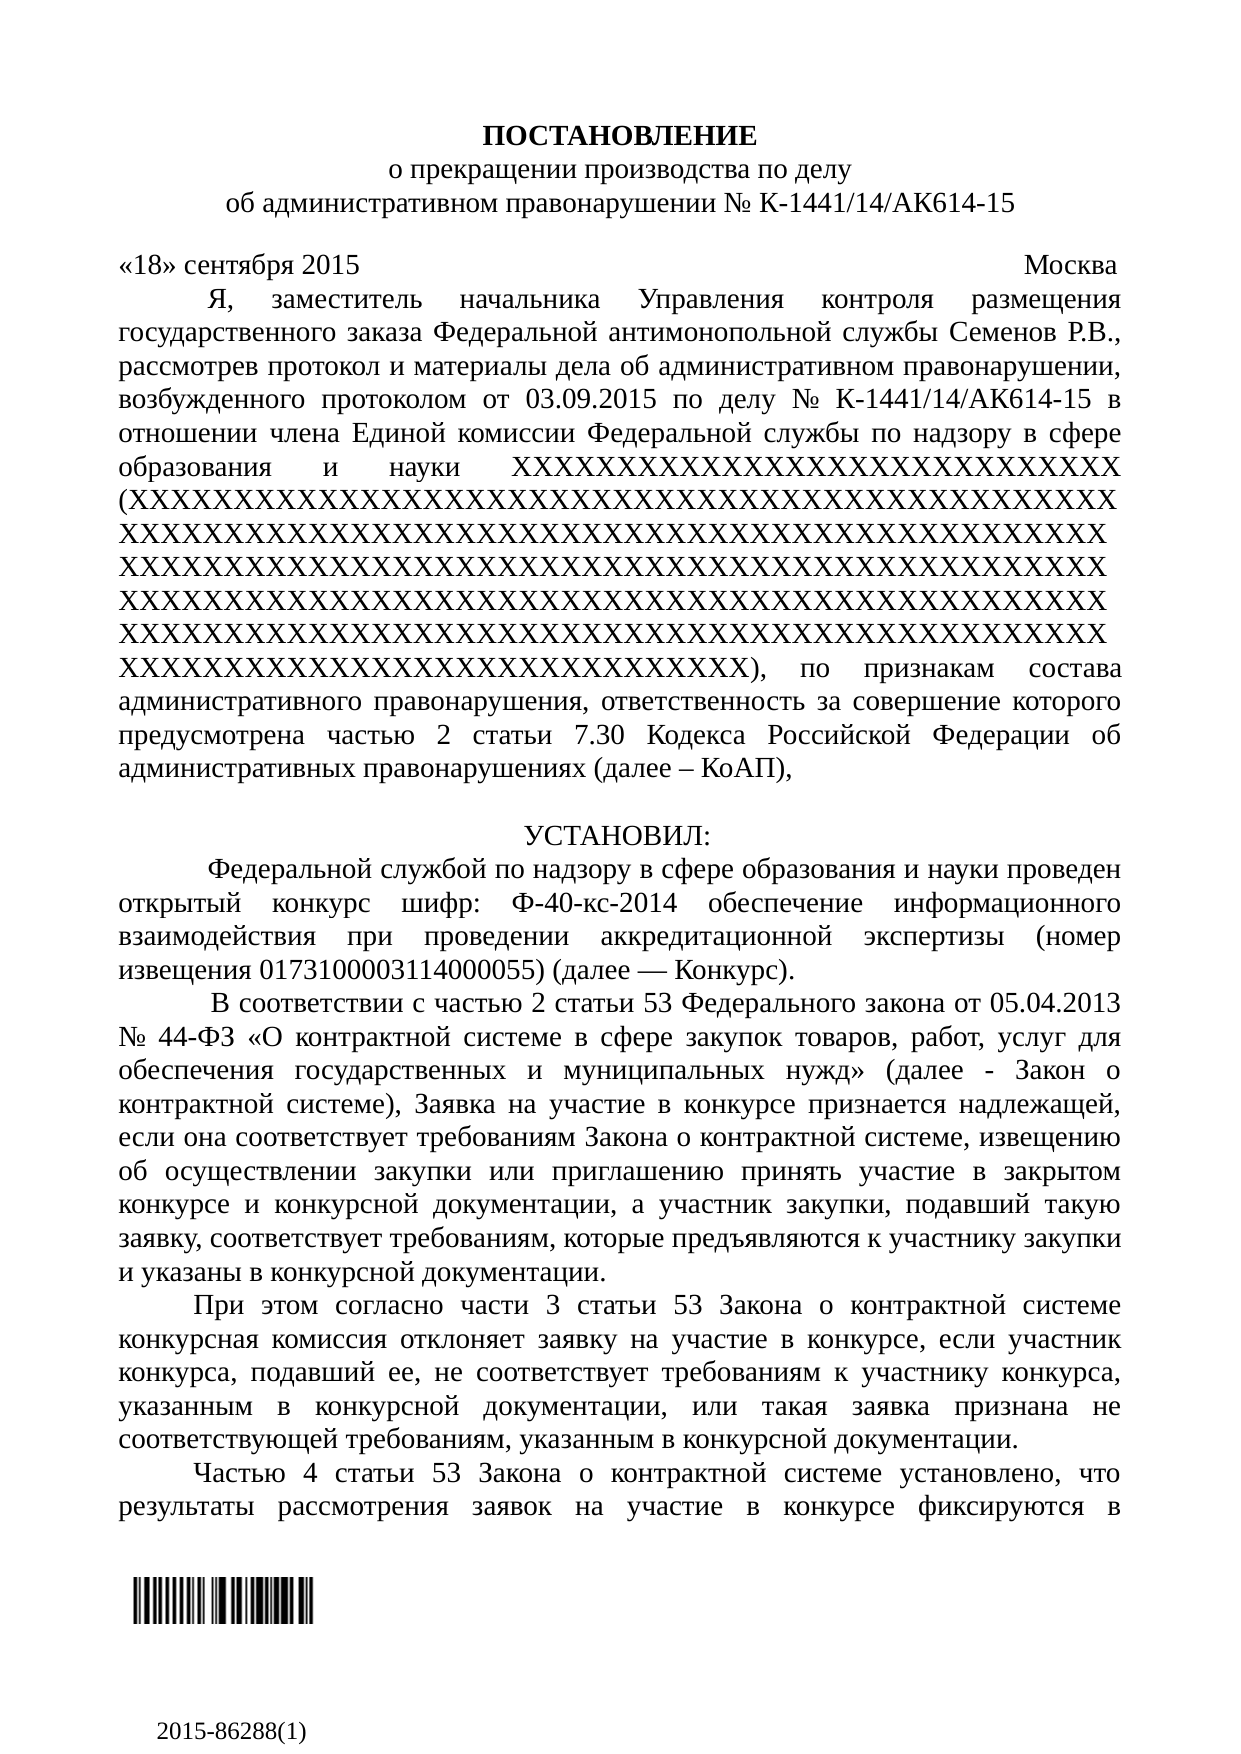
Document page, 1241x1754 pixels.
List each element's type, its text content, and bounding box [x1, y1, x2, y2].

text о прекращении производства по делу [118, 152, 1122, 185]
text При этом согласно части 3 статьи 53 Закона о контрактной системе конкурсная комиссия отклоняет заявку на участие в конкурсе, если участник конкурса, подавший ее, не соответствует требованиям к участнику конкурса, указанным в конкурсной документации, или такая заявка признана не соответствующей требованиям, указанным в конкурсной документации. [118, 1287, 1122, 1455]
text ПОСТАНОВЛЕНИЕ [118, 118, 1122, 152]
text Частью 4 статьи 53 Закона о контрактной системе установлено, что результаты рассмотрения заявок на участие в конкурсе фиксируются в [118, 1455, 1122, 1522]
text УСТАНОВИЛ: [118, 818, 1122, 851]
text Я, заместитель начальника Управления контроля размещения государственного заказа Федеральной антимонопольной службы Семенов Р.В., рассмотрев протокол и материалы дела об административном правонарушении, возбужденного протоколом от 03.09.2015 по делу № К-1441/14/АК614-15 в отношении члена Единой комиссии Федеральной службы по надзору в сфере образования и науки XXXXXXXXXXXXXXXXXXXXXXXXXXXXX (XXXXXXXXXXXXXXXXXXXXXXXXXXXXXXXXXXXXXXXXXXXXXXXXXXXXXXXXXXXXXXXXXXXXXXXXXXXXXXXXXXXXXXXXXXXXXXXXXXXXXXXXXXXXXXXXXXXXXXXXXXXXXXXXXXXXXXXXXXXXXXXXXXXXXXXXXXXXXXXXXXXXXXXXXXXXXXXXXXXXXXXXXXXXXXXXXXXXXXXXXXXXXXXXXXXXXXXXXXXXXXXXXXXXXXXXXXXXXXXXXXXXXXXXXXXXXXXXXXXXXXXXX), по признакам состава административного правонарушения, ответственность за совершение которого предусмотрена частью 2 статьи 7.30 Кодекса Российской Федерации об административных правонарушениях (далее – КоАП), [118, 281, 1122, 784]
picture [118, 1577, 331, 1624]
text Федеральной службой по надзору в сфере образования и науки проведен открытый конкурс шифр: Ф-40-кс-2014 обеспечение информационного взаимодействия при проведении аккредитационной экспертизы (номер извещения 0173100003114000055) (далее — Конкурс). [118, 851, 1122, 985]
text В соответствии с частью 2 статьи 53 Федерального закона от 05.04.2013 № 44-ФЗ «О контрактной системе в сфере закупок товаров, работ, услуг для обеспечения государственных и муниципальных нужд» (далее - Закон о контрактной системе), Заявка на участие в конкурсе признается надлежащей, если она соответствует требованиям Закона о контрактной системе, извещению об осуществлении закупки или приглашению принять участие в закрытом конкурсе и конкурсной документации, а участник закупки, подавший такую заявку, соответствует требованиям, которые предъявляются к участнику закупки и указаны в конкурсной документации. [118, 985, 1122, 1287]
text об административном правонарушении № К-1441/14/АК614-15 [118, 185, 1122, 219]
text «18» сентября 2015 Москва [118, 247, 1122, 281]
